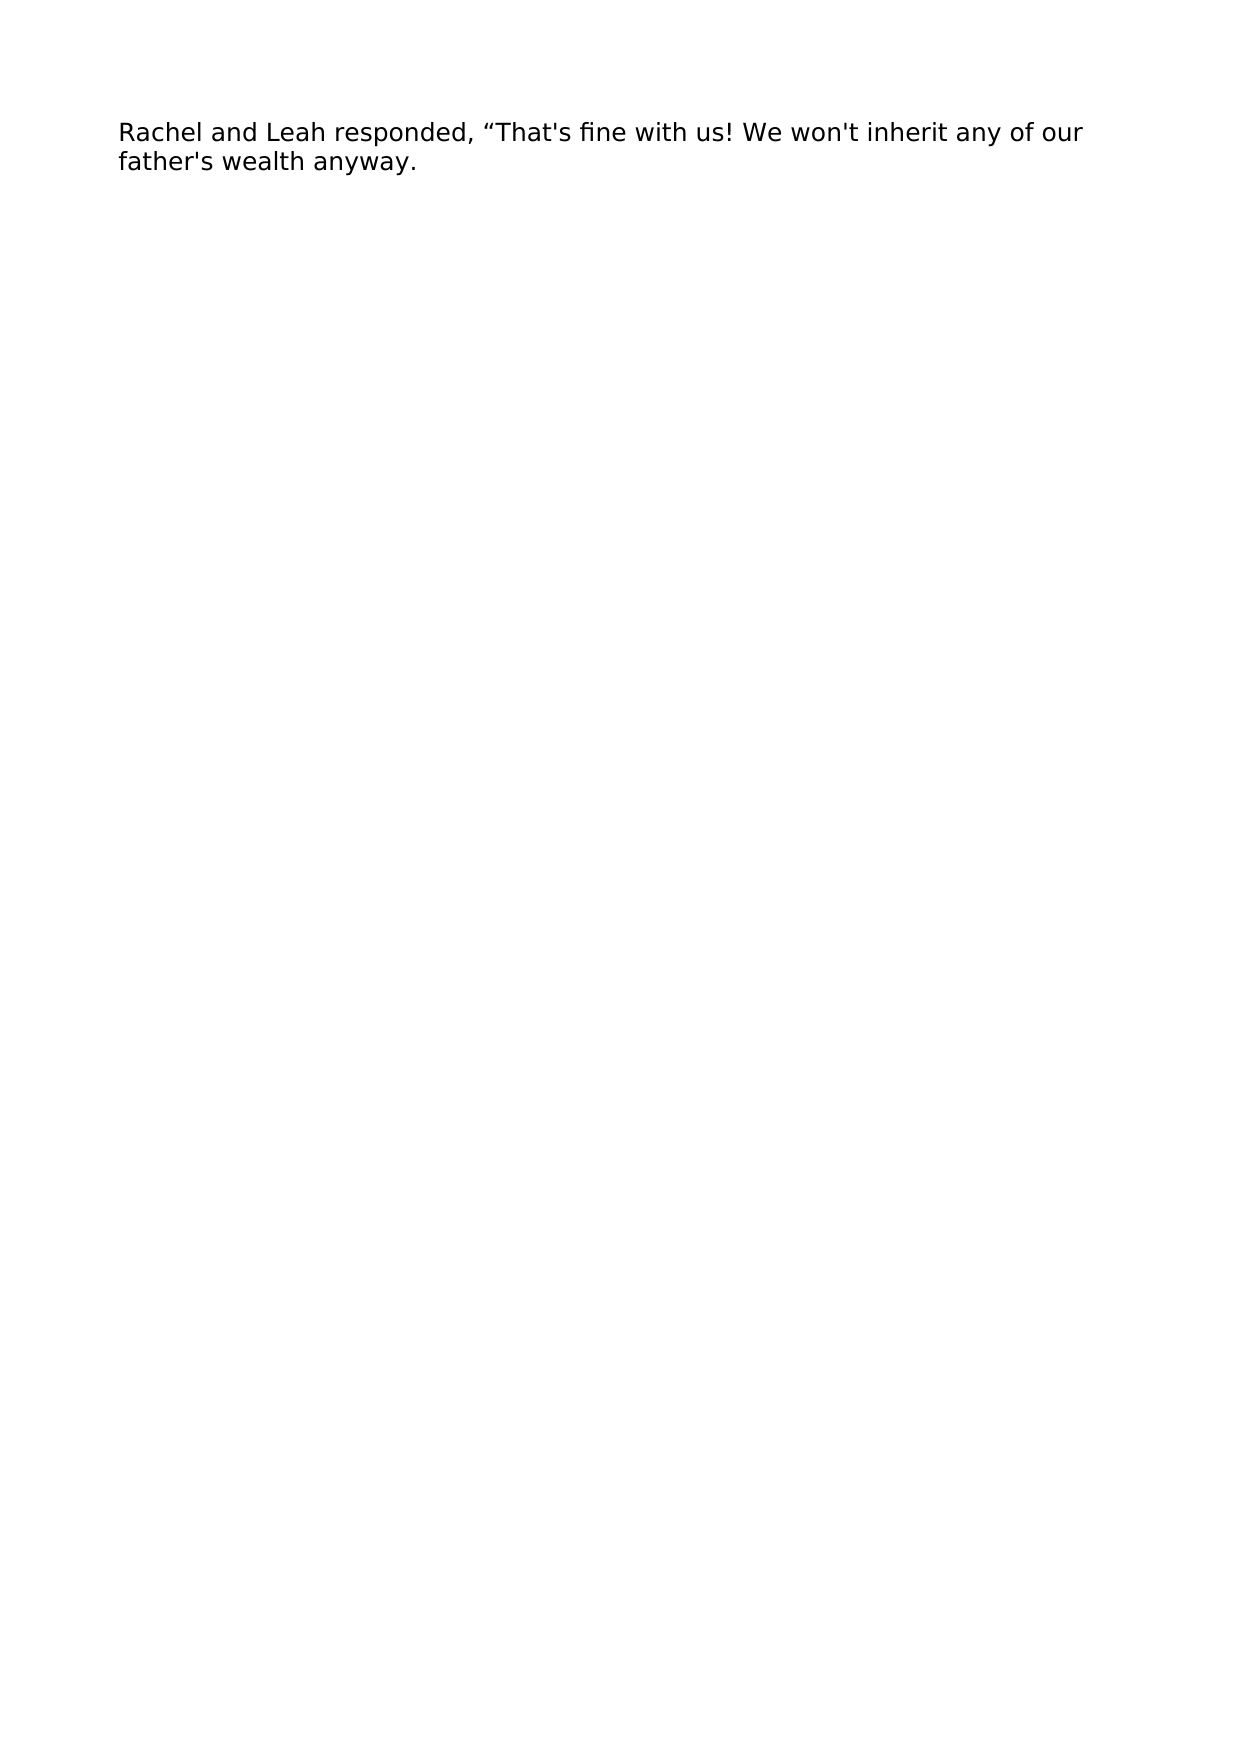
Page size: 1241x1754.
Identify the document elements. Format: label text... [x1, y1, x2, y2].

text Rachel and Leah responded, “That's fine with us! We won't inherit any of our father's wealth anyway. [118, 118, 1122, 176]
